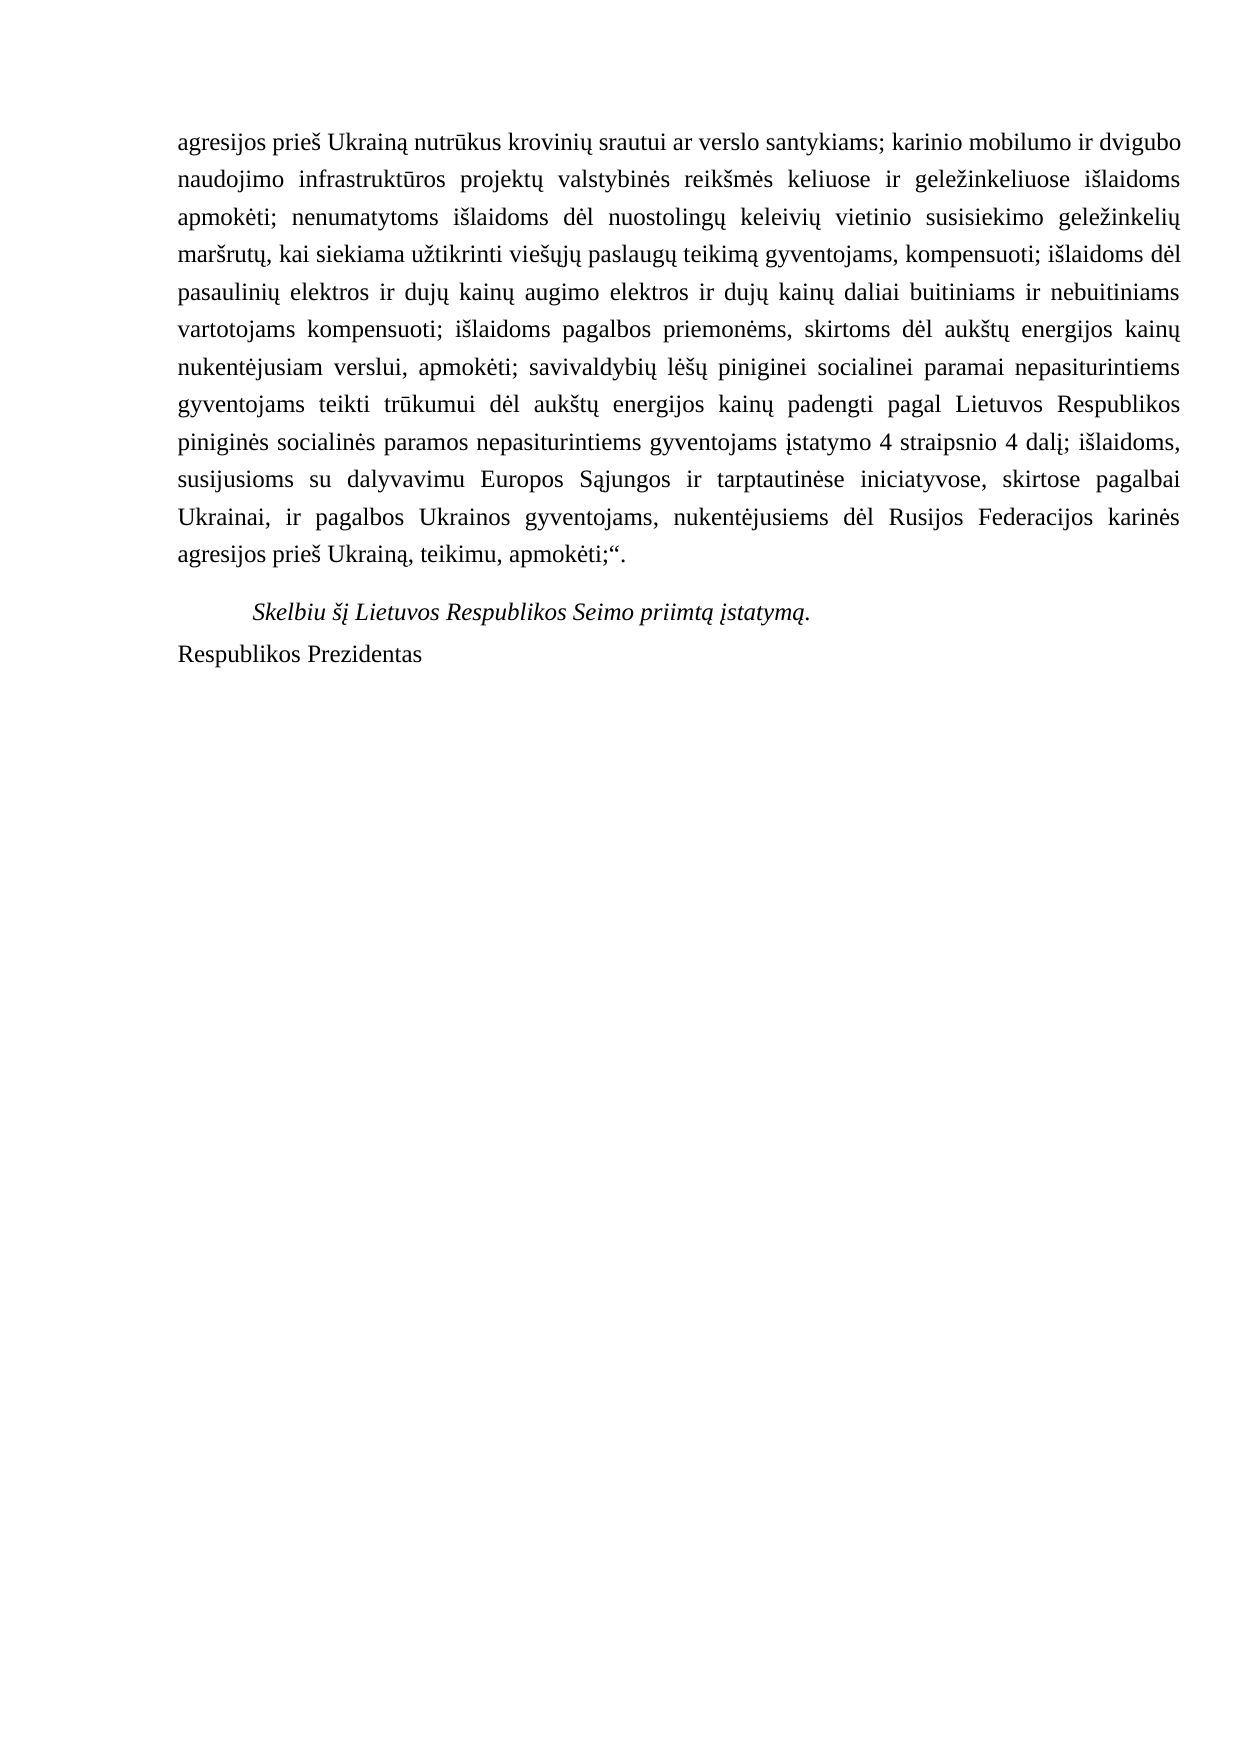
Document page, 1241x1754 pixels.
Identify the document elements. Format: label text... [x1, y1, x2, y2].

text agresijos prieš Ukrainą nutrūkus krovinių srautui ar verslo santykiams; karinio mobilumo ir dvigubo naudojimo infrastruktūros projektų valstybinės reikšmės keliuose ir geležinkeliuose išlaidoms apmokėti; nenumatytoms išlaidoms dėl nuostolingų keleivių vietinio susisiekimo geležinkelių maršrutų, kai siekiama užtikrinti viešųjų paslaugų teikimą gyventojams, kompensuoti; išlaidoms dėl pasaulinių elektros ir dujų kainų augimo elektros ir dujų kainų daliai buitiniams ir nebuitiniams vartotojams kompensuoti; išlaidoms pagalbos priemonėms, skirtoms dėl aukštų energijos kainų nukentėjusiam verslui, apmokėti; savivaldybių lėšų piniginei socialinei paramai nepasiturintiems gyventojams teikti trūkumui dėl aukštų energijos kainų padengti pagal Lietuvos Respublikos piniginės socialinės paramos nepasiturintiems gyventojams įstatymo 4 straipsnio 4 dalį; išlaidoms, susijusioms su dalyvavimu Europos Sąjungos ir tarptautinėse iniciatyvose, skirtose pagalbai Ukrainai, ir pagalbos Ukrainos gyventojams, nukentėjusiems dėl Rusijos Federacijos karinės agresijos prieš Ukrainą, teikimu, apmokėti;“. [177, 118, 1181, 568]
text Respublikos Prezidentas [177, 639, 1181, 668]
text Skelbiu šį Lietuvos Respublikos Seimo priimtą įstatymą. [177, 597, 1181, 626]
